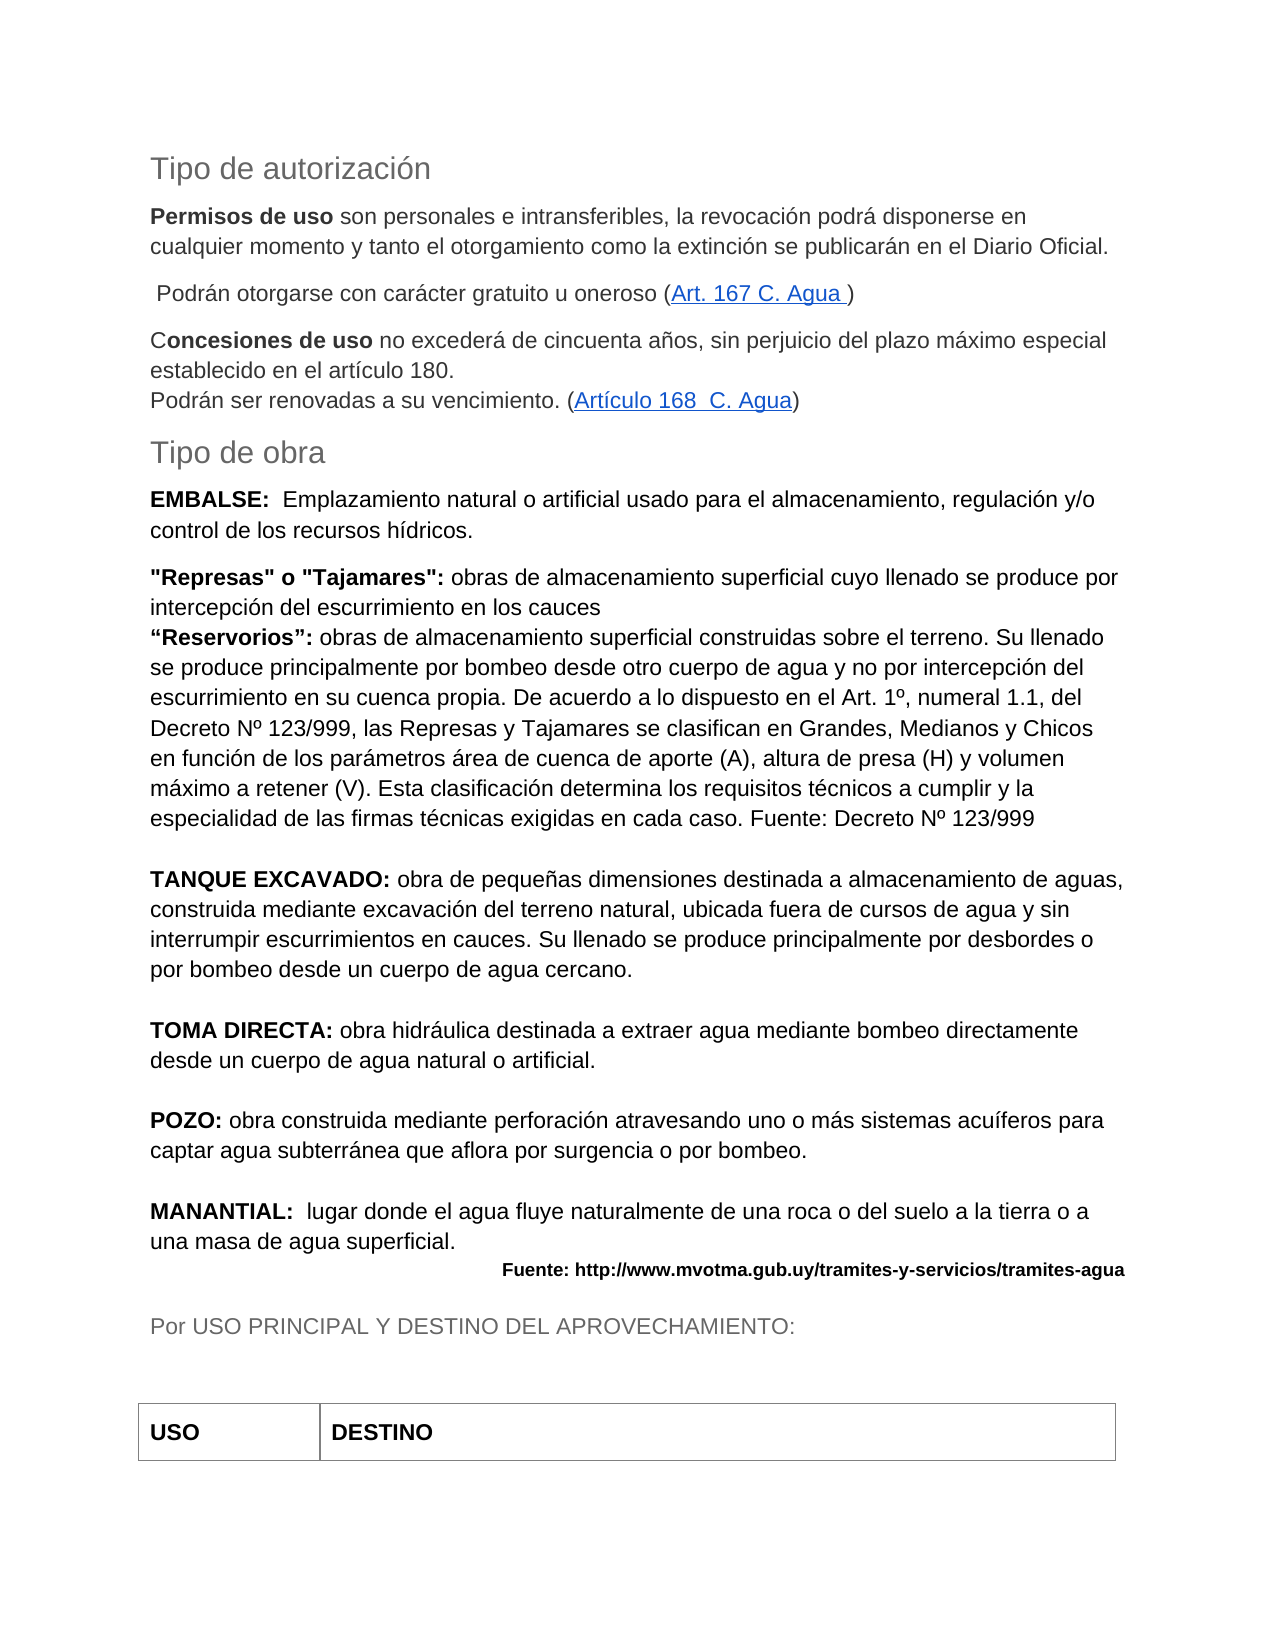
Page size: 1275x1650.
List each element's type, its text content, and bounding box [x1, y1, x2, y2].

subtitle Tipo de obra [150, 434, 1125, 470]
text Podrán otorgarse con carácter gratuito u oneroso (Art. 167 C. Agua ) [150, 280, 1125, 306]
text POZO: obra construida mediante perforación atravesando uno o más sistemas acuíferos para captar agua subterránea que aflora por surgencia o por bombeo. [150, 1107, 1125, 1164]
subtitle Tipo de autorización [150, 150, 1125, 186]
text "Represas" o "Tajamares": obras de almacenamiento superficial cuyo llenado se produce por intercepción del escurrimiento en los cauces [150, 563, 1125, 620]
text Concesiones de uso no excederá de cincuenta años, sin perjuicio del plazo máximo especial establecido en el artículo 180. Podrán ser renovadas a su vencimiento. (Artículo 168 C. Agua) [150, 327, 1125, 413]
text Fuente: http://www.mvotma.gub.uy/tramites-y-servicios/tramites-agua [150, 1258, 1125, 1280]
text TANQUE EXCAVADO: obra de pequeñas dimensiones destinada a almacenamiento de aguas, construida mediante excavación del terreno natural, ubicada fuera de cursos de agua y sin interrumpir escurrimientos en cauces. Su llenado se produce principalmente por desbordes o por bombeo desde un cuerpo de agua cercano. [150, 866, 1125, 983]
text “Reservorios”: obras de almacenamiento superficial construidas sobre el terreno. Su llenado se produce principalmente por bombeo desde otro cuerpo de agua y no por intercepción del escurrimiento en su cuenca propia. De acuerdo a lo dispuesto en el Art. 1º, numeral 1.1, del Decreto Nº 123/999, las Represas y Tajamares se clasifican en Grandes, Medianos y Chicos en función de los parámetros área de cuenca de aporte (A), altura de presa (H) y volumen máximo a retener (V). Esta clasificación determina los requisitos técnicos a cumplir y la especialidad de las firmas técnicas exigidas en cada caso. Fuente: Decreto Nº 123/999 [150, 624, 1125, 832]
text Permisos de uso son personales e intransferibles, la revocación podrá disponerse en cualquier momento y tanto el otorgamiento como la extinción se publicarán en el Diario Oficial. [150, 203, 1125, 259]
table_header DESTINO [321, 1404, 1115, 1459]
text EMBALSE: Emplazamiento natural o artificial usado para el almacenamiento, regulación y/o control de los recursos hídricos. [150, 486, 1125, 543]
text TOMA DIRECTA: obra hidráulica destinada a extraer agua mediante bombeo directamente desde un cuerpo de agua natural o artificial. [150, 1017, 1125, 1073]
text MANANTIAL: lugar donde el agua fluye naturalmente de una roca o del suelo a la tierra o a una masa de agua superficial. [150, 1198, 1125, 1254]
subtitle Por USO PRINCIPAL Y DESTINO DEL APROVECHAMIENTO: [150, 1313, 1125, 1340]
table_header USO [139, 1404, 319, 1459]
